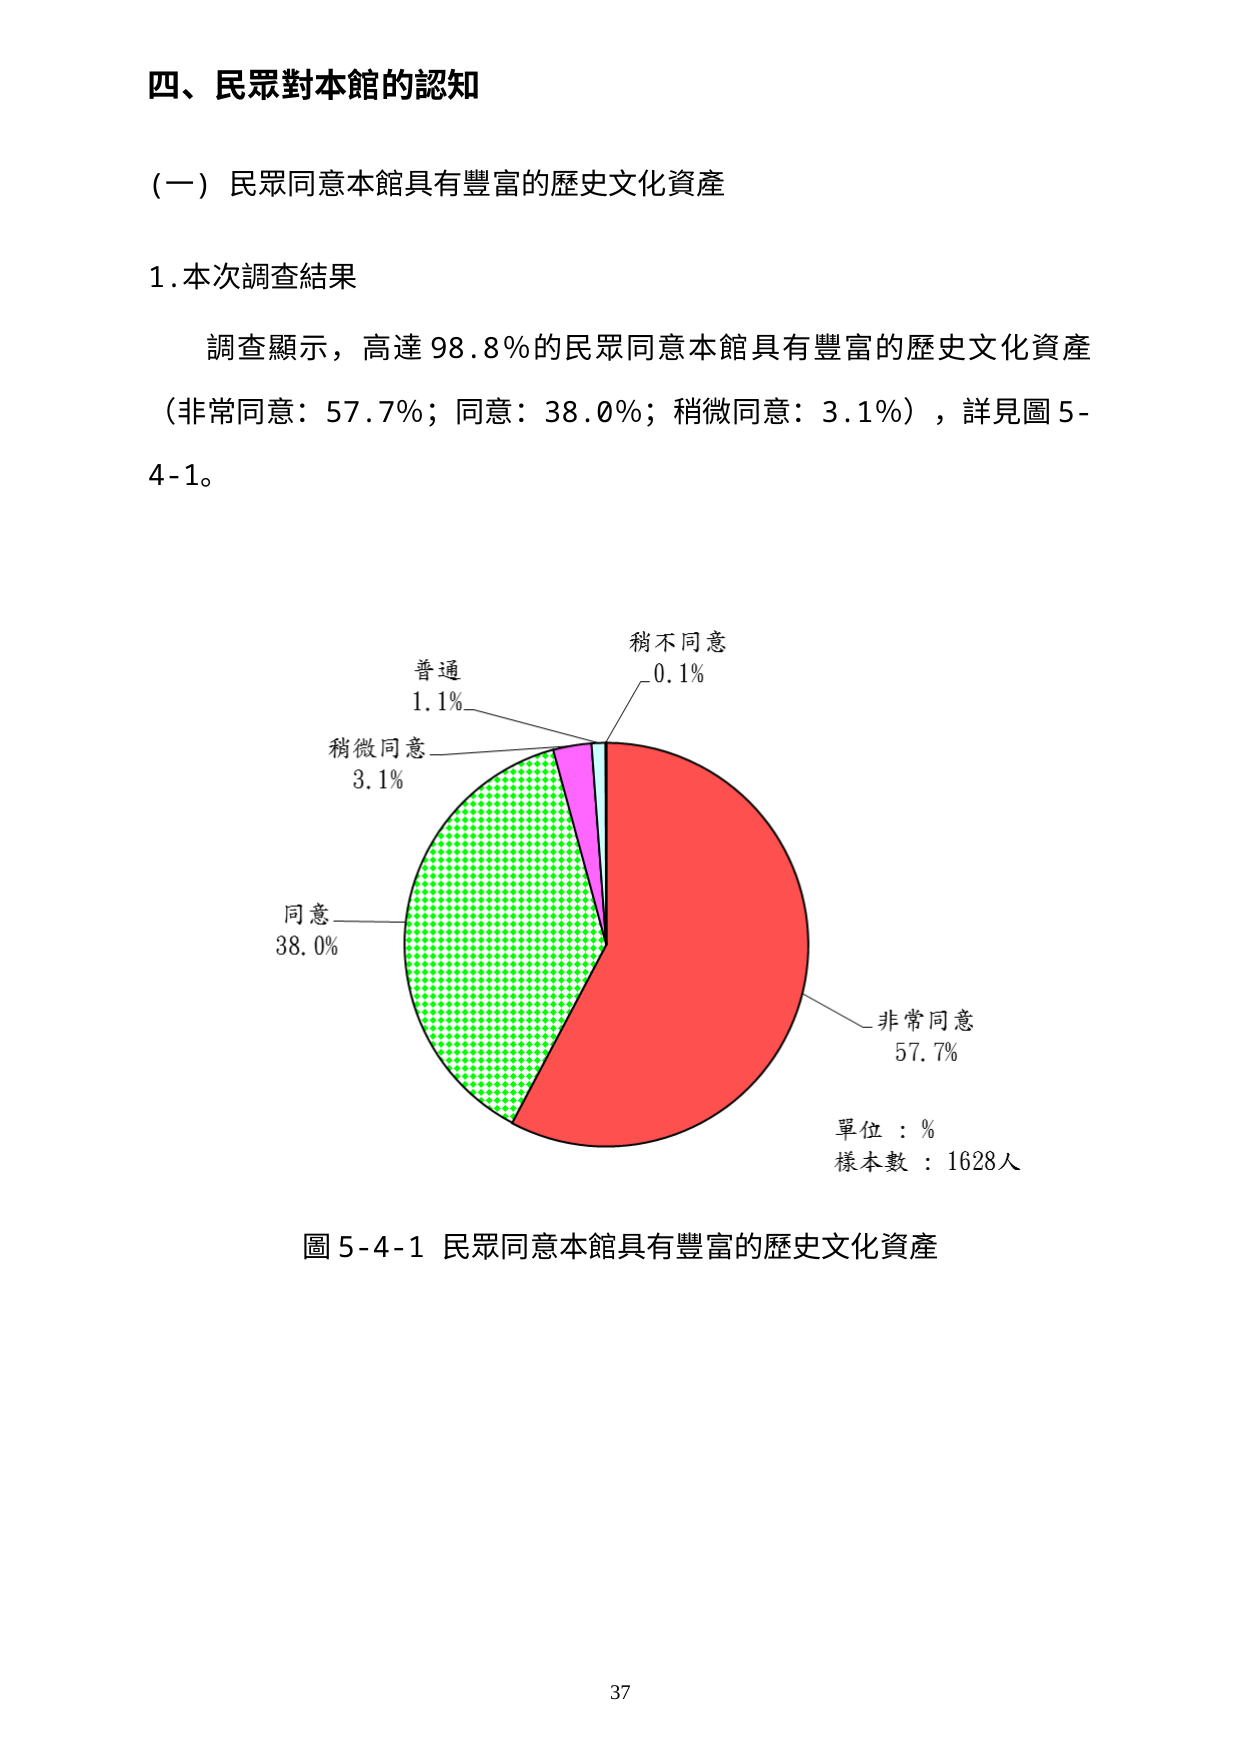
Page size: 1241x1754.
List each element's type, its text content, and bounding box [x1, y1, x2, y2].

text 1.本次調查結果 [148, 253, 1092, 296]
text 四、民眾對本館的認知 [148, 59, 1092, 107]
picture [213, 544, 1027, 1195]
text 調查顯示，高達98.8％的民眾同意本館具有豐富的歷史文化資產（非常同意：57.7％；同意：38.0％；稍微同意：3.1％），詳見圖5-4-1。 [148, 325, 1092, 494]
text 圖5-4-1 民眾同意本館具有豐富的歷史文化資產 [148, 1224, 1092, 1266]
text (一) 民眾同意本館具有豐富的歷史文化資產 [148, 161, 1092, 203]
